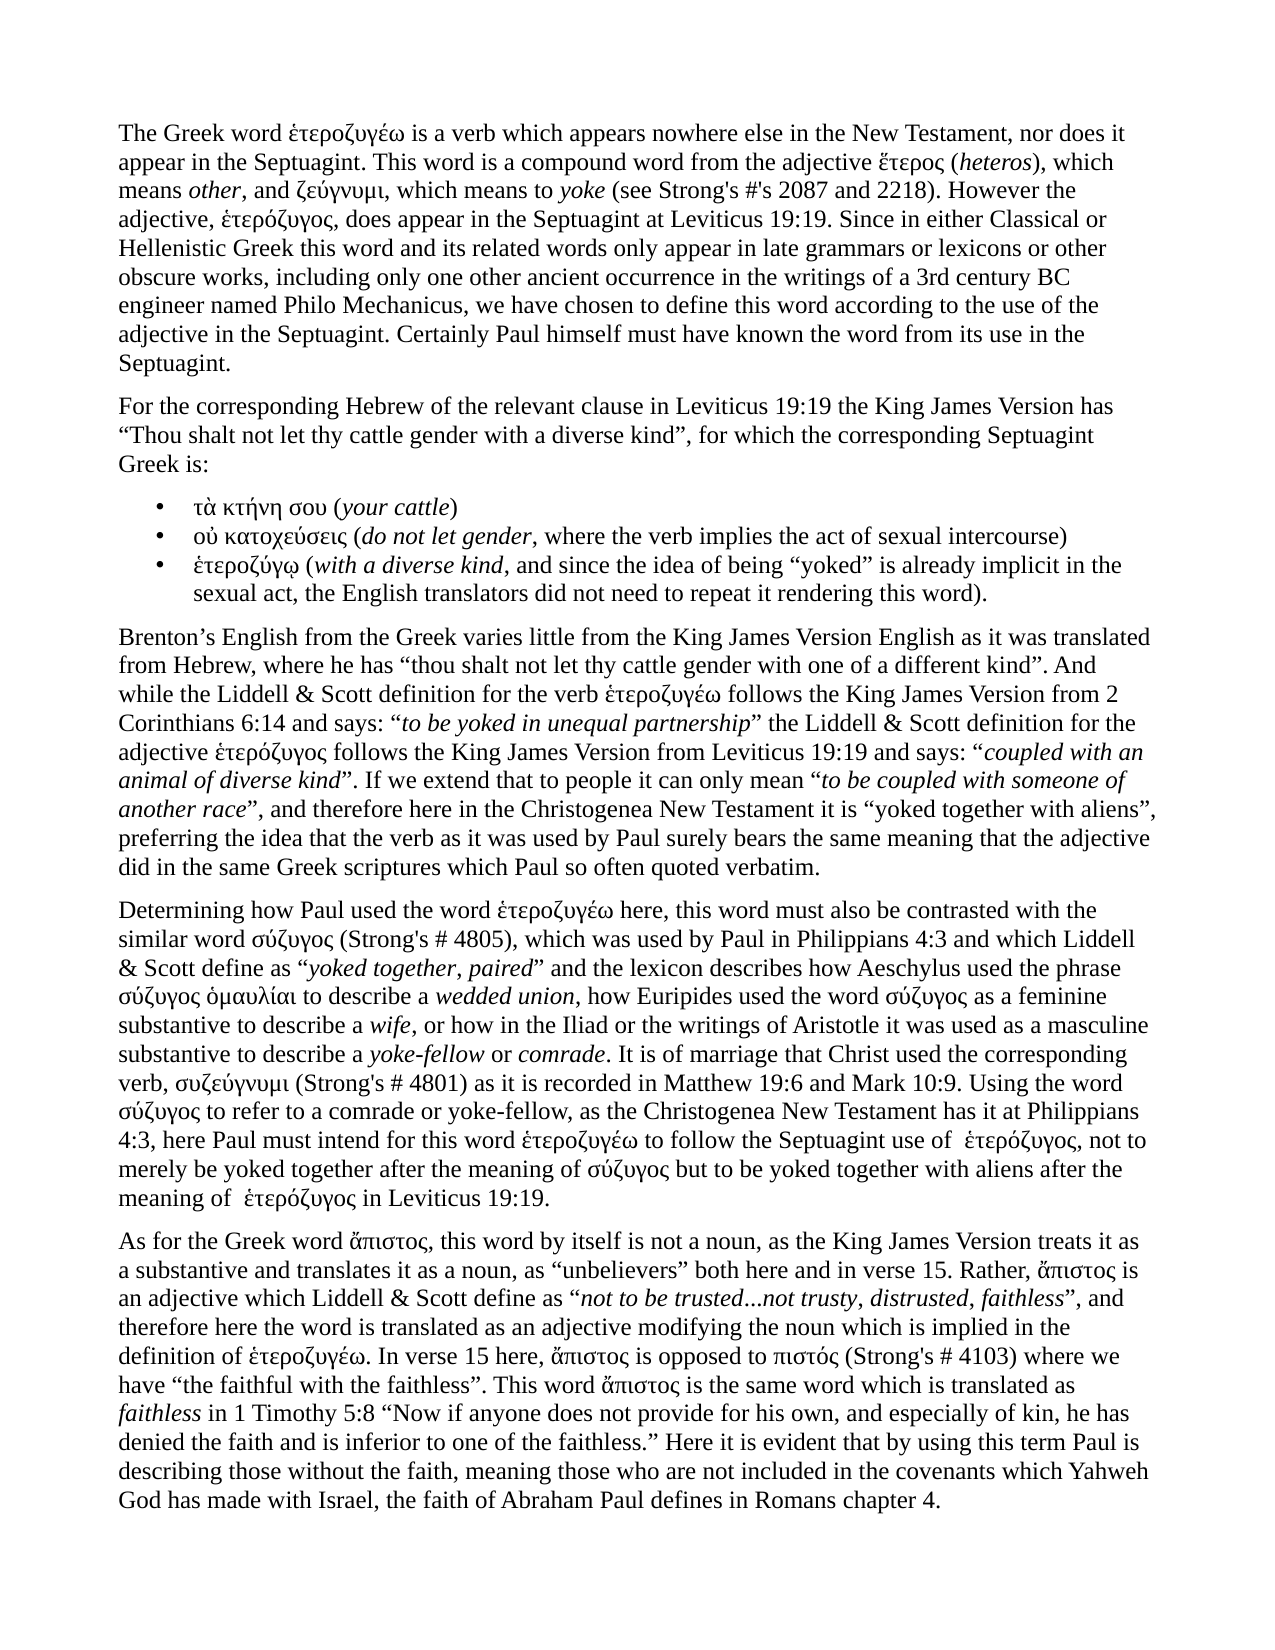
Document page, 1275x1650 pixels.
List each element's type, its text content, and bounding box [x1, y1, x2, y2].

text Determining how Paul used the word ἑτεροζυγέω here, this word must also be contrasted with the similar word σύζυγος (Strong's # 4805), which was used by Paul in Philippians 4:3 and which Liddell & Scott define as “yoked together, paired” and the lexicon describes how Aeschylus used the phrase σύζυγος ὁμαυλίαι to describe a wedded union, how Euripides used the word σύζυγος as a feminine substantive to describe a wife, or how in the Iliad or the writings of Aristotle it was used as a masculine substantive to describe a yoke-fellow or comrade. It is of marriage that Christ used the corresponding verb, συζεύγνυμι (Strong's # 4801) as it is recorded in Matthew 19:6 and Mark 10:9. Using the word σύζυγος to refer to a comrade or yoke-fellow, as the Christogenea New Testament has it at Philippians 4:3, here Paul must intend for this word ἑτεροζυγέω to follow the Septuagint use of ἑτερόζυγος, not to merely be yoked together after the meaning of σύζυγος but to be yoked together with aliens after the meaning of ἑτερόζυγος in Leviticus 19:19. [118, 895, 1157, 1211]
text As for the Greek word ἄπιστος, this word by itself is not a noun, as the King James Version treats it as a substantive and translates it as a noun, as “unbelievers” both here and in verse 15. Rather, ἄπιστος is an adjective which Liddell & Scott define as “not to be trusted...not trusty, distrusted, faithless”, and therefore here the word is translated as an adjective modifying the noun which is implied in the definition of ἑτεροζυγέω. In verse 15 here, ἄπιστος is opposed to πιστός (Strong's # 4103) where we have “the faithful with the faithless”. This word ἄπιστος is the same word which is translated as faithless in 1 Timothy 5:8 “Now if anyone does not provide for his own, and especially of kin, he has denied the faith and is inferior to one of the faithless.” Here it is evident that by using this term Paul is describing those without the faith, meaning those who are not included in the covenants which Yahweh God has made with Israel, the faith of Abraham Paul defines in Romans chapter 4. [118, 1226, 1157, 1513]
list τὰ κτήνη σου (your cattle) [156, 492, 1157, 521]
text The Greek word ἑτεροζυγέω is a verb which appears nowhere else in the New Testament, nor does it appear in the Septuagint. This word is a compound word from the adjective ἕτερος (heteros), which means other, and ζεύγνυμι, which means to yoke (see Strong's #'s 2087 and 2218). However the adjective, ἑτερόζυγος, does appear in the Septuagint at Leviticus 19:19. Since in either Classical or Hellenistic Greek this word and its related words only appear in late grammars or lexicons or other obscure works, including only one other ancient occurrence in the writings of a 3rd century BC engineer named Philo Mechanicus, we have chosen to define this word according to the use of the adjective in the Septuagint. Certainly Paul himself must have known the word from its use in the Septuagint. [118, 118, 1157, 377]
text Brenton’s English from the Greek varies little from the King James Version English as it was translated from Hebrew, where he has “thou shalt not let thy cattle gender with one of a different kind”. And while the Liddell & Scott definition for the verb ἑτεροζυγέω follows the King James Version from 2 Corinthians 6:14 and says: “to be yoked in unequal partnership” the Liddell & Scott definition for the adjective ἑτερόζυγος follows the King James Version from Leviticus 19:19 and says: “coupled with an animal of diverse kind”. If we extend that to people it can only mean “to be coupled with someone of another race”, and therefore here in the Christogenea New Testament it is “yoked together with aliens”, preferring the idea that the verb as it was used by Paul surely bears the same meaning that the adjective did in the same Greek scriptures which Paul so often quoted verbatim. [118, 622, 1157, 881]
list οὐ κατοχεύσεις (do not let gender, where the verb implies the act of sexual intercourse) [156, 521, 1157, 550]
text For the corresponding Hebrew of the relevant clause in Leviticus 19:19 the King James Version has “Thou shalt not let thy cattle gender with a diverse kind”, for which the corresponding Septuagint Greek is: [118, 391, 1157, 478]
list ἑτεροζύγῳ (with a diverse kind, and since the idea of being “yoked” is already implicit in the sexual act, the English translators did not need to repeat it rendering this word). [156, 550, 1157, 607]
